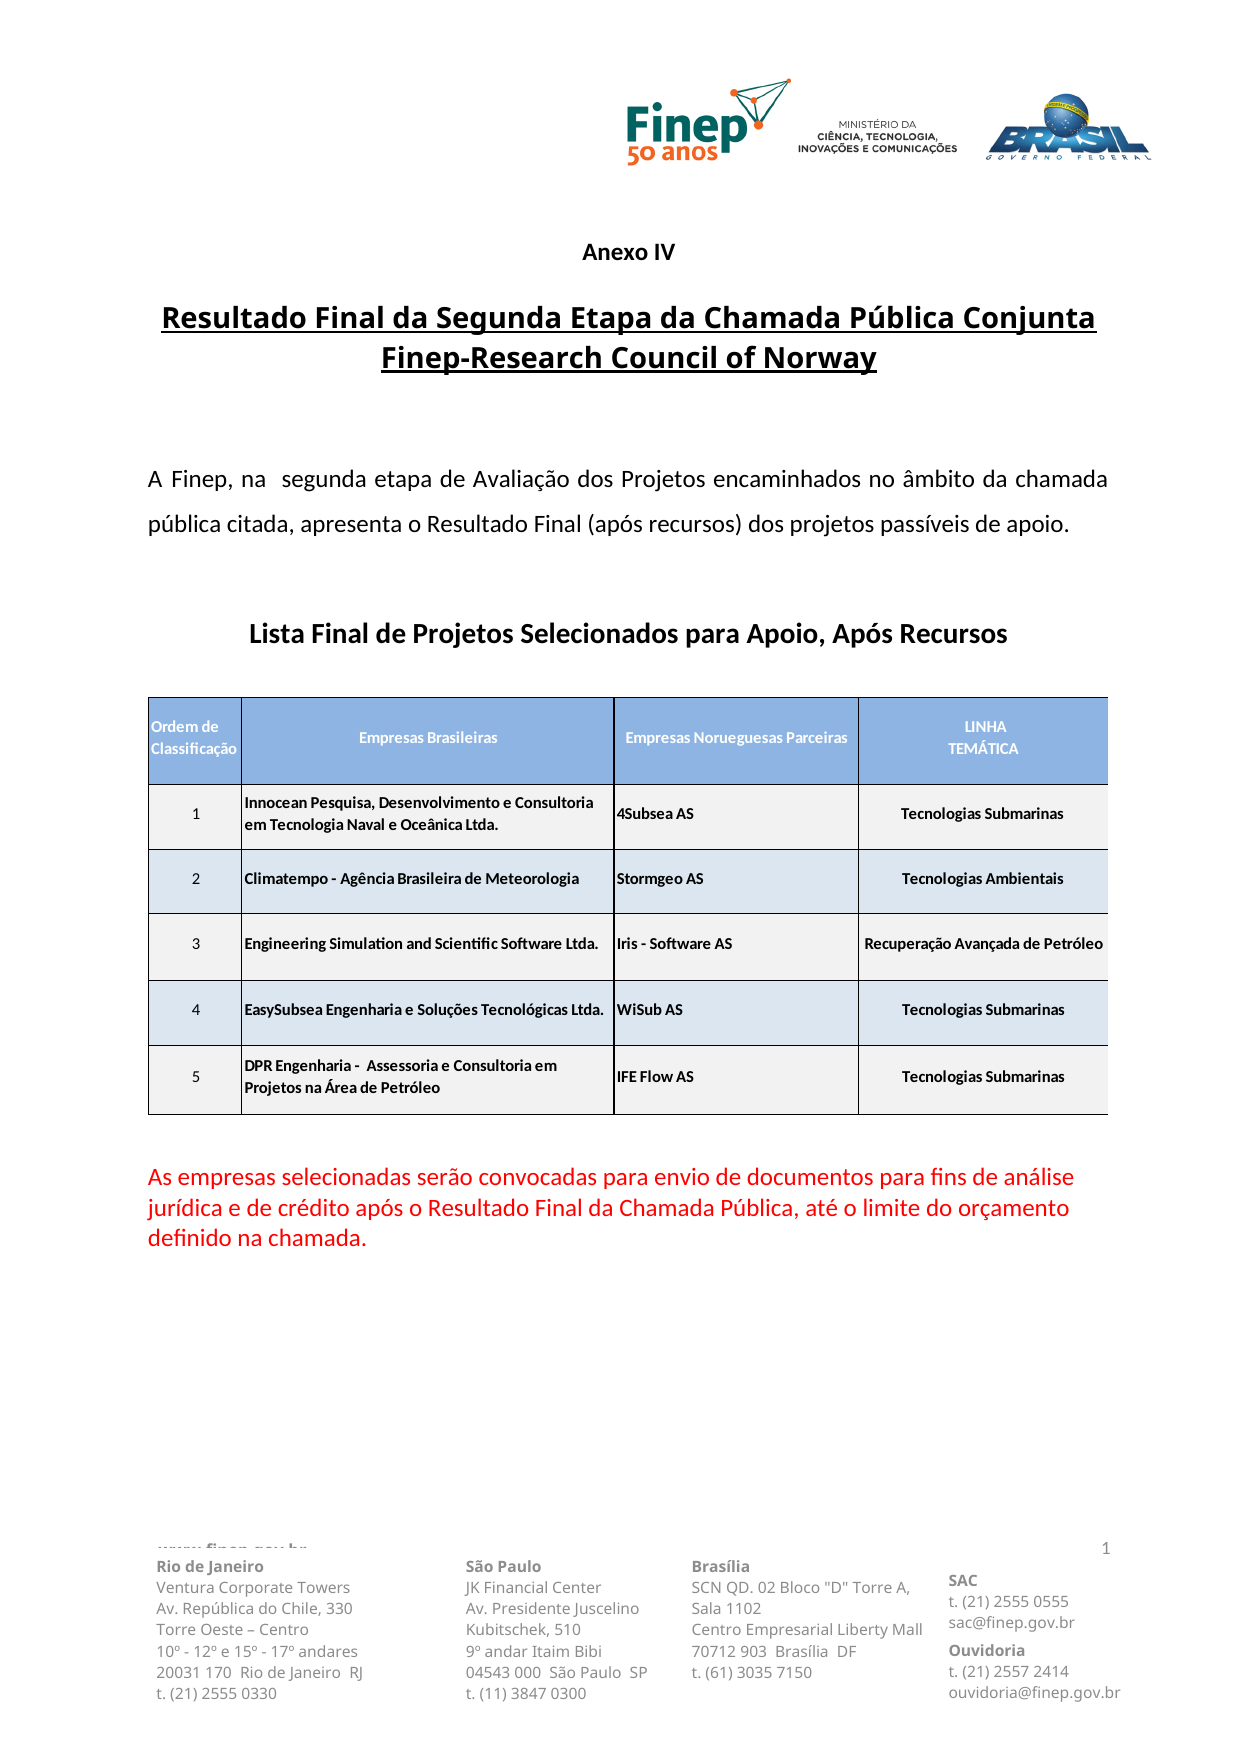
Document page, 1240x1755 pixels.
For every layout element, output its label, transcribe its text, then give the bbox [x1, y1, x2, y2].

text As empresas selecionadas serão convocadas para envio de documentos para fins de análise jurídica e de crédito após o Resultado Final da Chamada Pública, até o limite do orçamento definido na chamada. [148, 1161, 1110, 1253]
text Anexo IV [148, 236, 1110, 267]
text Lista Final de Projetos Selecionados para Apoio, Após Recursos [148, 615, 1110, 651]
text A Finep, na segunda etapa de Avaliação dos Projetos encaminhados no âmbito da chamada pública citada, apresenta o Resultado Final (após recursos) dos projetos passíveis de apoio. [148, 463, 1110, 539]
text Resultado Final da Segunda Etapa da Chamada Pública Conjunta Finep-Research Council of Norway [148, 297, 1110, 377]
